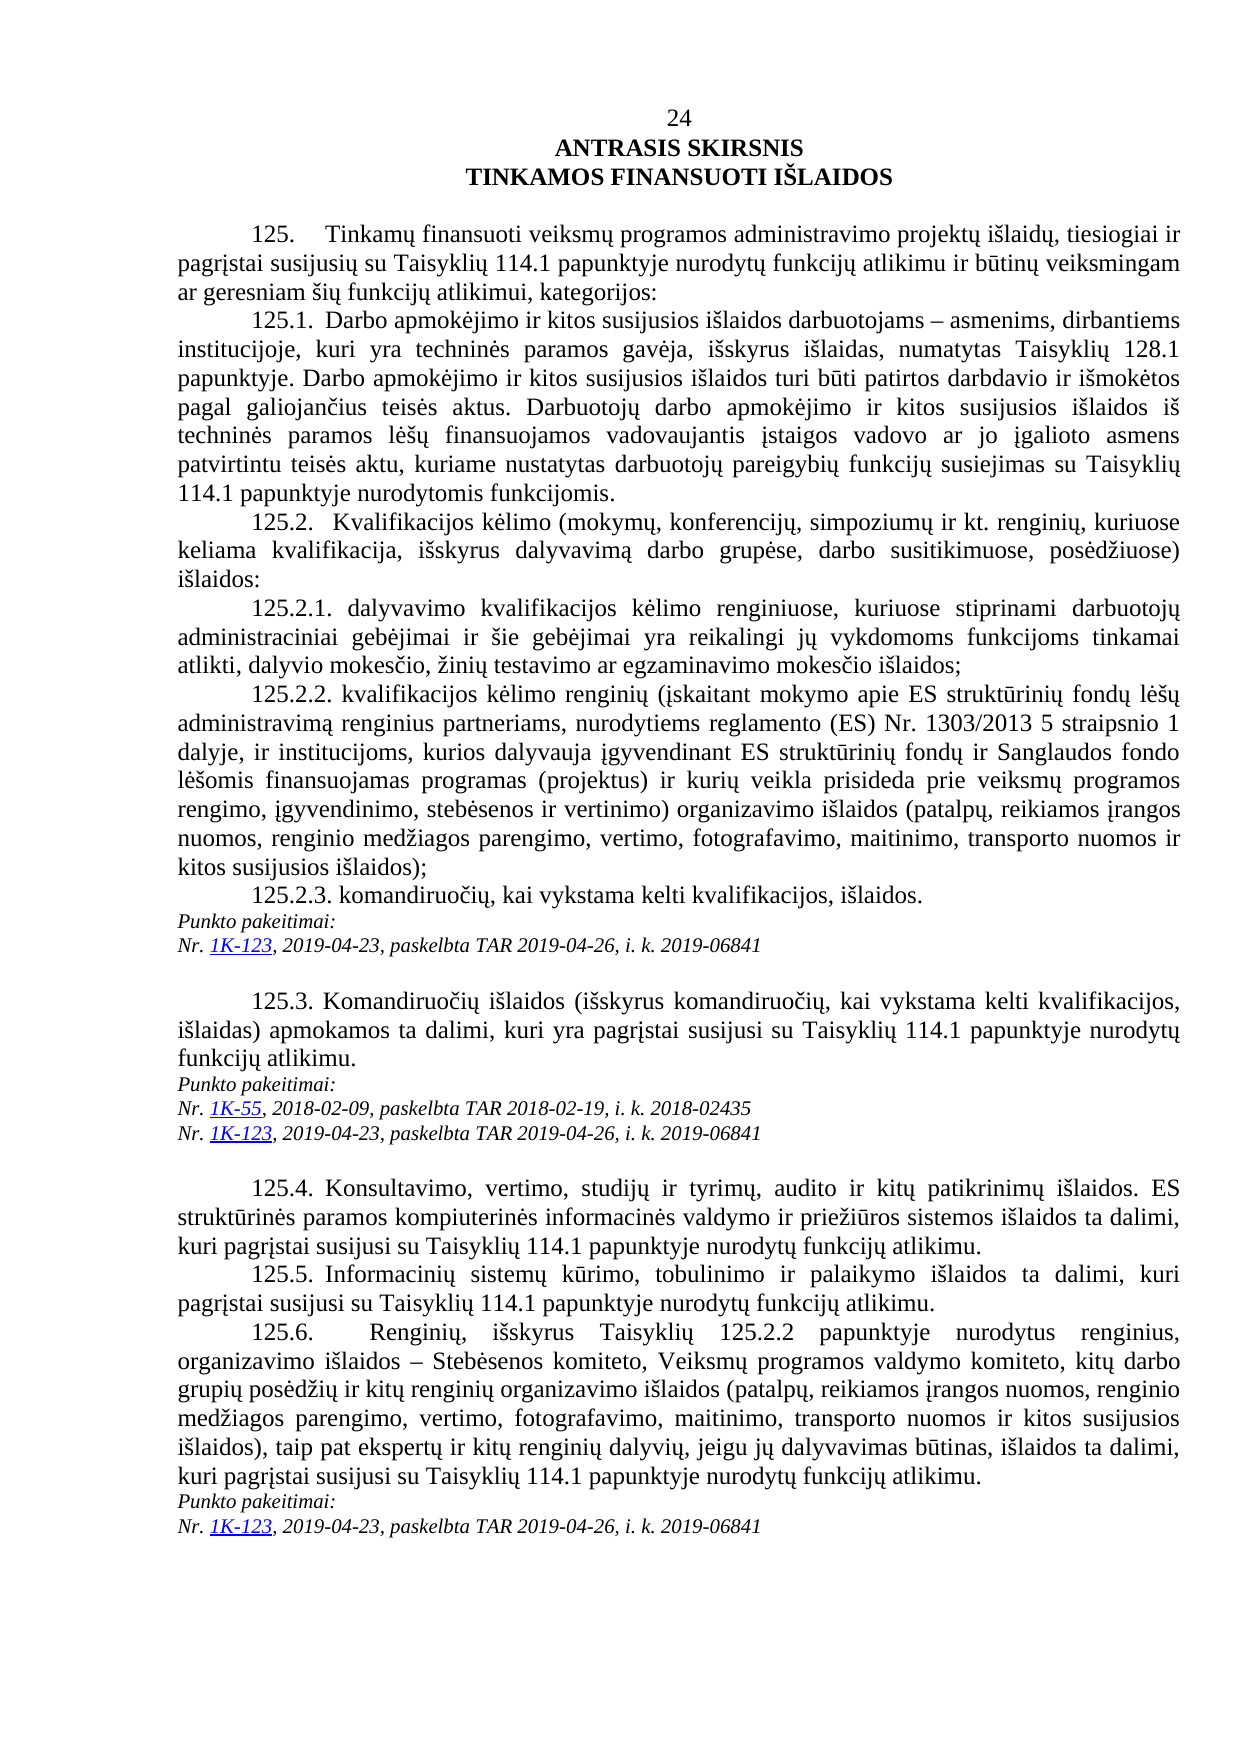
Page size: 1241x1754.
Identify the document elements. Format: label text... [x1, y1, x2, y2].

text 125.2.3. komandiruočių, kai vykstama kelti kvalifikacijos, išlaidos. [177, 880, 1181, 909]
text 125.4. Konsultavimo, vertimo, studijų ir tyrimų, audito ir kitų patikrinimų išlaidos. ES struktūrinės paramos kompiuterinės informacinės valdymo ir priežiūros sistemos išlaidos ta dalimi, kuri pagrįstai susijusi su Taisyklių 114.1 papunktyje nurodytų funkcijų atlikimu. [177, 1173, 1181, 1259]
text ANTRASIS SKIRSNIS [177, 133, 1181, 162]
text 125.6. Renginių, išskyrus Taisyklių 125.2.2 papunktyje nurodytus renginius, organizavimo išlaidos – Stebėsenos komiteto, Veiksmų programos valdymo komiteto, kitų darbo grupių posėdžių ir kitų renginių organizavimo išlaidos (patalpų, reikiamos įrangos nuomos, renginio medžiagos parengimo, vertimo, fotografavimo, maitinimo, transporto nuomos ir kitos susijusios išlaidos), taip pat ekspertų ir kitų renginių dalyvių, jeigu jų dalyvavimas būtinas, išlaidos ta dalimi, kuri pagrįstai susijusi su Taisyklių 114.1 papunktyje nurodytų funkcijų atlikimu. [177, 1317, 1181, 1489]
text Nr. 1K-123, 2019-04-23, paskelbta TAR 2019-04-26, i. k. 2019-06841 [177, 933, 1181, 957]
text 125. Tinkamų finansuoti veiksmų programos administravimo projektų išlaidų, tiesiogiai ir pagrįstai susijusių su Taisyklių 114.1 papunktyje nurodytų funkcijų atlikimu ir būtinų veiksmingam ar geresniam šių funkcijų atlikimui, kategorijos: [177, 219, 1181, 305]
text Punkto pakeitimai: [177, 909, 1181, 933]
text 125.5. Informacinių sistemų kūrimo, tobulinimo ir palaikymo išlaidos ta dalimi, kuri pagrįstai susijusi su Taisyklių 114.1 papunktyje nurodytų funkcijų atlikimu. [177, 1259, 1181, 1317]
text Nr. 1K-55, 2018-02-09, paskelbta TAR 2018-02-19, i. k. 2018-02435 [177, 1096, 1181, 1120]
text Nr. 1K-123, 2019-04-23, paskelbta TAR 2019-04-26, i. k. 2019-06841 [177, 1120, 1181, 1144]
text 125.2. Kvalifikacijos kėlimo (mokymų, konferencijų, simpoziumų ir kt. renginių, kuriuose keliama kvalifikacija, išskyrus dalyvavimą darbo grupėse, darbo susitikimuose, posėdžiuose) išlaidos: [177, 507, 1181, 593]
text 125.1. Darbo apmokėjimo ir kitos susijusios išlaidos darbuotojams – asmenims, dirbantiems institucijoje, kuri yra techninės paramos gavėja, išskyrus išlaidas, numatytas Taisyklių 128.1 papunktyje. Darbo apmokėjimo ir kitos susijusios išlaidos turi būti patirtos darbdavio ir išmokėtos pagal galiojančius teisės aktus. Darbuotojų darbo apmokėjimo ir kitos susijusios išlaidos iš techninės paramos lėšų finansuojamos vadovaujantis įstaigos vadovo ar jo įgalioto asmens patvirtintu teisės aktu, kuriame nustatytas darbuotojų pareigybių funkcijų susiejimas su Taisyklių 114.1 papunktyje nurodytomis funkcijomis. [177, 305, 1181, 507]
text 125.2.2. kvalifikacijos kėlimo renginių (įskaitant mokymo apie ES struktūrinių fondų lėšų administravimą renginius partneriams, nurodytiems reglamento (ES) Nr. 1303/2013 5 straipsnio 1 dalyje, ir institucijoms, kurios dalyvauja įgyvendinant ES struktūrinių fondų ir Sanglaudos fondo lėšomis finansuojamas programas (projektus) ir kurių veikla prisideda prie veiksmų programos rengimo, įgyvendinimo, stebėsenos ir vertinimo) organizavimo išlaidos (patalpų, reikiamos įrangos nuomos, renginio medžiagos parengimo, vertimo, fotografavimo, maitinimo, transporto nuomos ir kitos susijusios išlaidos); [177, 679, 1181, 880]
text 125.2.1. dalyvavimo kvalifikacijos kėlimo renginiuose, kuriuose stiprinami darbuotojų administraciniai gebėjimai ir šie gebėjimai yra reikalingi jų vykdomoms funkcijoms tinkamai atlikti, dalyvio mokesčio, žinių testavimo ar egzaminavimo mokesčio išlaidos; [177, 593, 1181, 679]
text Punkto pakeitimai: [177, 1072, 1181, 1096]
text Punkto pakeitimai: [177, 1489, 1181, 1513]
text TINKAMOS FINANSUOTI IŠLAIDOS [177, 162, 1181, 190]
text 125.3. Komandiruočių išlaidos (išskyrus komandiruočių, kai vykstama kelti kvalifikacijos, išlaidas) apmokamos ta dalimi, kuri yra pagrįstai susijusi su Taisyklių 114.1 papunktyje nurodytų funkcijų atlikimu. [177, 986, 1181, 1072]
text Nr. 1K-123, 2019-04-23, paskelbta TAR 2019-04-26, i. k. 2019-06841 [177, 1513, 1181, 1538]
